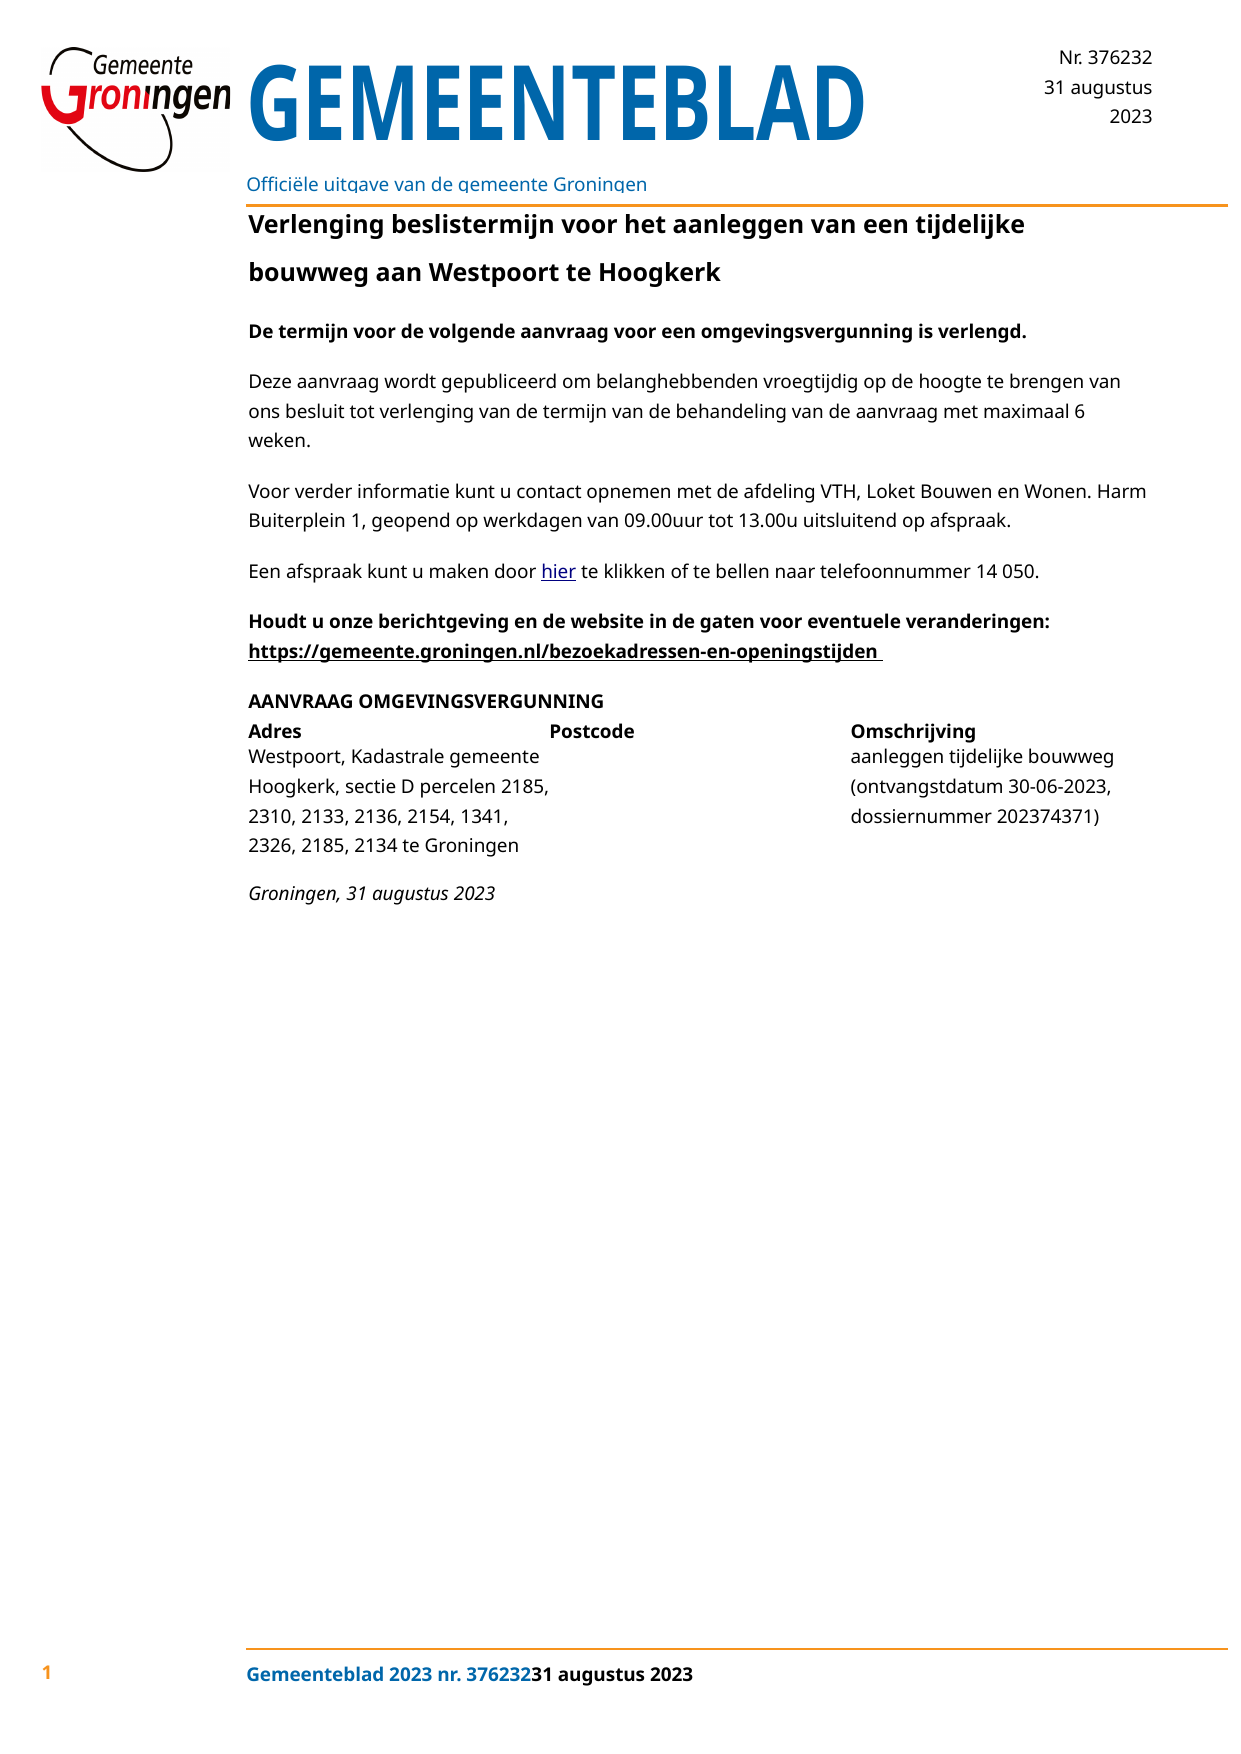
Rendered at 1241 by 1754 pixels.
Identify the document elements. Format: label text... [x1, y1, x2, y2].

table_cell Westpoort, Kadastrale gemeente Hoogkerk, sectie D percelen 2185, 2310, 2133, 2136, 2154, 1341, 2326, 2185, 2134 te Groningen [248, 744, 549, 858]
picture [41, 47, 231, 172]
text Houdt u onze berichtgeving en de website in de gaten voor eventuele veranderingen: https://gemeente.groningen.nl/bezoekadressen-en-openingstijden [248, 608, 1152, 664]
table_header Omschrijving [850, 718, 1152, 744]
table_header Postcode [549, 718, 850, 744]
table_cell aanleggen tijdelijke bouwweg (ontvangstdatum 30-06-2023, dossiernummer 202374371) [850, 744, 1152, 858]
text Voor verder informatie kunt u contact opnemen met de afdeling VTH, Loket Bouwen en Wonen. Harm Buiterplein 1, geopend op werkdagen van 09.00uur tot 13.00u uitsluitend op afspraak. [248, 478, 1152, 533]
table_cell [549, 744, 850, 858]
text Verlenging beslistermijn voor het aanleggen van een tijdelijke bouwweg aan Westpoort te Hoogkerk [248, 207, 1152, 288]
text Groningen, 31 augustus 2023 [248, 880, 1152, 905]
text AANVRAAG OMGEVINGSVERGUNNING [248, 688, 1152, 714]
table_header Adres [248, 718, 549, 744]
text De termijn voor de volgende aanvraag voor een omgevingsvergunning is verlengd. [248, 318, 1152, 344]
text Deze aanvraag wordt gepubliceerd om belanghebbenden vroegtijdig op de hoogte te brengen van ons besluit tot verlenging van de termijn van de behandeling van de aanvraag met maximaal 6 weken. [248, 368, 1152, 453]
text Een afspraak kunt u maken door hier te klikken of te bellen naar telefoonnummer 14 050. [248, 558, 1152, 584]
